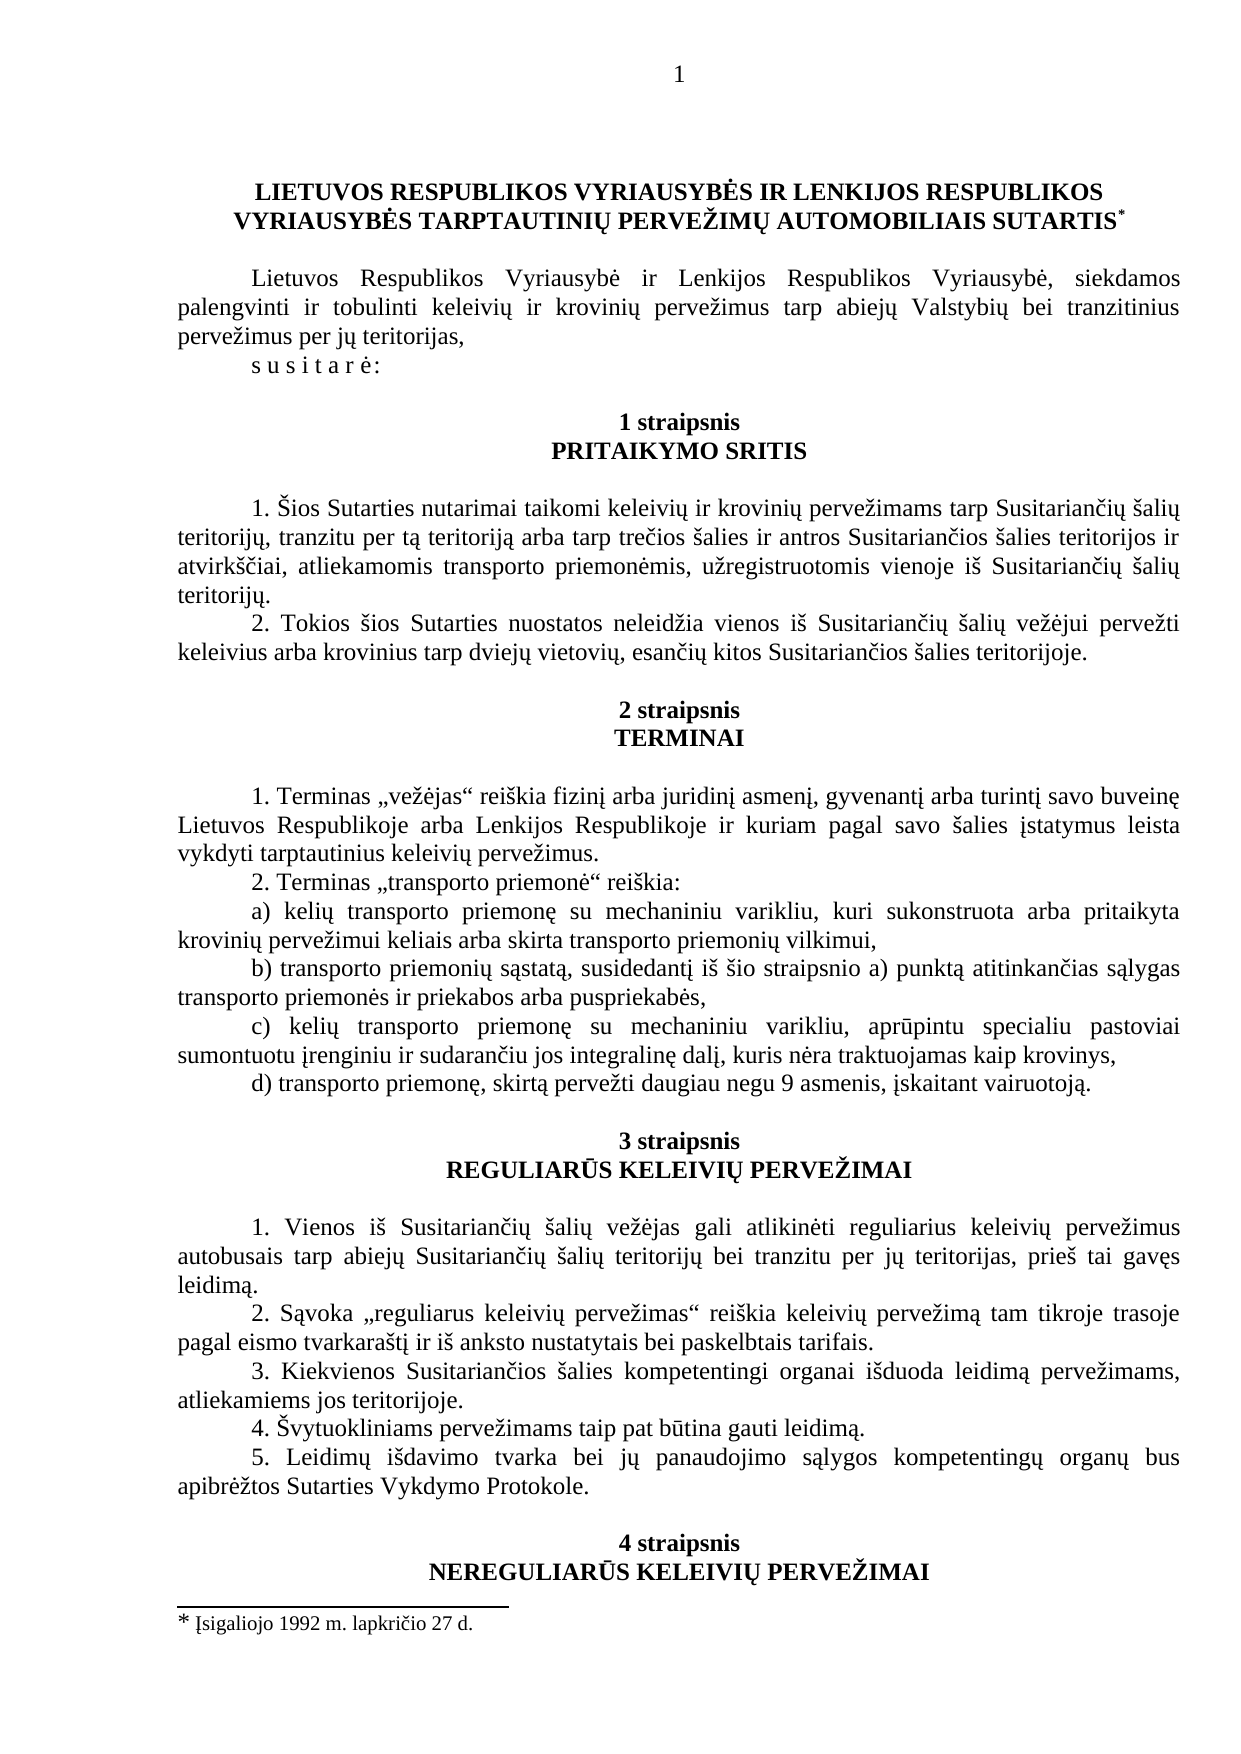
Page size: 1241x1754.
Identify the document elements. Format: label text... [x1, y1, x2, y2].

text susitarė: [177, 350, 1181, 378]
text c) kelių transporto priemonę su mechaniniu varikliu, aprūpintu specialiu pastoviai sumontuotu įrenginiu ir sudarančiu jos integralinę dalį, kuris nėra traktuojamas kaip krovinys, [177, 1011, 1181, 1068]
text 4. Švytuokliniams pervežimams taip pat būtina gauti leidimą. [177, 1413, 1181, 1442]
text 1 straipsnis [177, 407, 1181, 436]
text Terminai [177, 723, 1181, 752]
text 2. Terminas „transporto priemonė“ reiškia: [177, 867, 1181, 896]
text 4 straipsnis [177, 1528, 1181, 1557]
text 2. Sąvoka „reguliarus keleivių pervežimas“ reiškia keleivių pervežimą tam tikroje trasoje pagal eismo tvarkaraštį ir iš anksto nustatytais bei paskelbtais tarifais. [177, 1298, 1181, 1356]
text b) transporto priemonių sąstatą, susidedantį iš šio straipsnio a) punktą atitinkančias sąlygas transporto priemonės ir priekabos arba puspriekabės, [177, 953, 1181, 1011]
text 5. Leidimų išdavimo tvarka bei jų panaudojimo sąlygos kompetentingų organų bus apibrėžtos Sutarties Vykdymo Protokole. [177, 1442, 1181, 1500]
text 2. Tokios šios Sutarties nuostatos neleidžia vienos iš Susitariančių šalių vežėjui pervežti keleivius arba krovinius tarp dviejų vietovių, esančių kitos Susitariančios šalies teritorijoje. [177, 608, 1181, 666]
text Lietuvos Respublikos Vyriausybės ir Lenkijos Respublikos Vyriausybės tarptautinių pervežimų automobiliais SUTARTIS [177, 177, 1181, 235]
text 3. Kiekvienos Susitariančios šalies kompetentingi organai išduoda leidimą pervežimams, atliekamiems jos teritorijoje. [177, 1356, 1181, 1413]
text a) kelių transporto priemonę su mechaniniu varikliu, kuri sukonstruota arba pritaikyta krovinių pervežimui keliais arba skirta transporto priemonių vilkimui, [177, 896, 1181, 953]
text Lietuvos Respublikos Vyriausybė ir Lenkijos Respublikos Vyriausybė, siekdamos palengvinti ir tobulinti keleivių ir krovinių pervežimus tarp abiejų Valstybių bei tranzitinius pervežimus per jų teritorijas, [177, 263, 1181, 350]
text Reguliarūs keleivių pervežimai [177, 1155, 1181, 1183]
text Įsigaliojo 1992 m. lapkričio 27 d. [177, 1607, 1181, 1636]
text 1. Terminas „vežėjas“ reiškia fizinį arba juridinį asmenį, gyvenantį arba turintį savo buveinę Lietuvos Respublikoje arba Lenkijos Respublikoje ir kuriam pagal savo šalies įstatymus leista vykdyti tarptautinius keleivių pervežimus. [177, 781, 1181, 867]
text 2 straipsnis [177, 695, 1181, 723]
text 1. Šios Sutarties nutarimai taikomi keleivių ir krovinių pervežimams tarp Susitariančių šalių teritorijų, tranzitu per tą teritoriją arba tarp trečios šalies ir antros Susitariančios šalies teritorijos ir atvirkščiai, atliekamomis transporto priemonėmis, užregistruotomis vienoje iš Susitariančių šalių teritorijų. [177, 493, 1181, 608]
text Nereguliarūs keleivių pervežimai [177, 1557, 1181, 1586]
text 3 straipsnis [177, 1126, 1181, 1155]
text Pritaikymo sritis [177, 436, 1181, 465]
text d) transporto priemonę, skirtą pervežti daugiau negu 9 asmenis, įskaitant vairuotoją. [177, 1068, 1181, 1097]
text 1. Vienos iš Susitariančių šalių vežėjas gali atlikinėti reguliarius keleivių pervežimus autobusais tarp abiejų Susitariančių šalių teritorijų bei tranzitu per jų teritorijas, prieš tai gavęs leidimą. [177, 1212, 1181, 1298]
